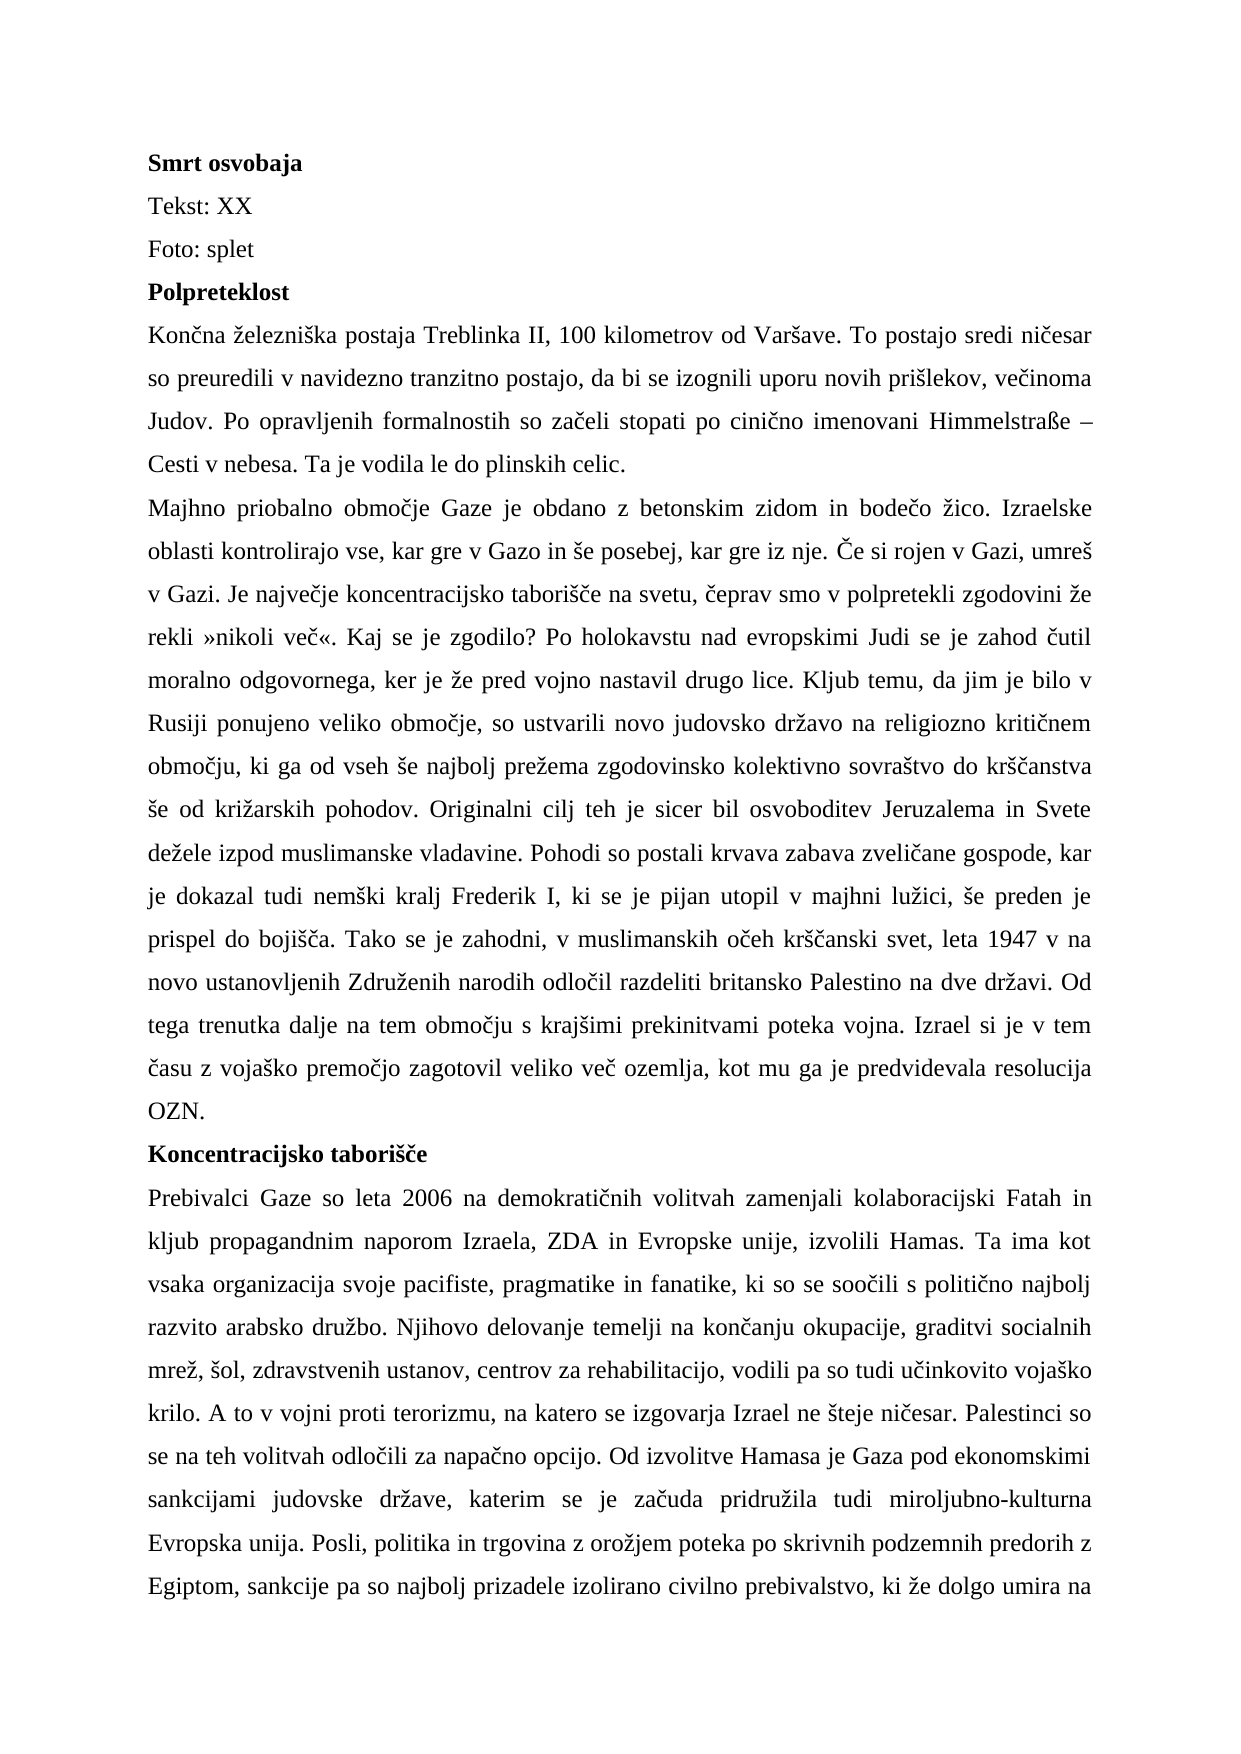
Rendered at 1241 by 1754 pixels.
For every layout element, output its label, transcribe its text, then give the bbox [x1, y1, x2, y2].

text Tekst: XX [148, 191, 1093, 219]
text Majhno priobalno območje Gaze je obdano z betonskim zidom in bodečo žico. Izraelske oblasti kontrolirajo vse, kar gre v Gazo in še posebej, kar gre iz nje. Če si rojen v Gazi, umreš v Gazi. Je največje koncentracijsko taborišče na svetu, čeprav smo v polpretekli zgodovini že rekli »nikoli več«. Kaj se je zgodilo? Po holokavstu nad evropskimi Judi se je zahod čutil moralno odgovornega, ker je že pred vojno nastavil drugo lice. Kljub temu, da jim je bilo v Rusiji ponujeno veliko območje, so ustvarili novo judovsko državo na religiozno kritičnem območju, ki ga od vseh še najbolj prežema zgodovinsko kolektivno sovraštvo do krščanstva še od križarskih pohodov. Originalni cilj teh je sicer bil osvoboditev Jeruzalema in Svete dežele izpod muslimanske vladavine. Pohodi so postali krvava zabava zveličane gospode, kar je dokazal tudi nemški kralj Frederik I, ki se je pijan utopil v majhni lužici, še preden je prispel do bojišča. Tako se je zahodni, v muslimanskih očeh krščanski svet, leta 1947 v na novo ustanovljenih Združenih narodih odločil razdeliti britansko Palestino na dve državi. Od tega trenutka dalje na tem območju s krajšimi prekinitvami poteka vojna. Izrael si je v tem času z vojaško premočjo zagotovil veliko več ozemlja, kot mu ga je predvidevala resolucija OZN. [148, 493, 1093, 1125]
text Smrt osvobaja [148, 148, 1093, 176]
text Polpreteklost [148, 277, 1093, 306]
text Končna železniška postaja Treblinka II, 100 kilometrov od Varšave. To postajo sredi ničesar so preuredili v navidezno tranzitno postajo, da bi se izognili uporu novih prišlekov, večinoma Judov. Po opravljenih formalnostih so začeli stopati po cinično imenovani Himmelstraße – Cesti v nebesa. Ta je vodila le do plinskih celic. [148, 320, 1093, 478]
text Prebivalci Gaze so leta 2006 na demokratičnih volitvah zamenjali kolaboracijski Fatah in kljub propagandnim naporom Izraela, ZDA in Evropske unije, izvolili Hamas. Ta ima kot vsaka organizacija svoje pacifiste, pragmatike in fanatike, ki so se soočili s politično najbolj razvito arabsko družbo. Njihovo delovanje temelji na končanju okupacije, graditvi socialnih mrež, šol, zdravstvenih ustanov, centrov za rehabilitacijo, vodili pa so tudi učinkovito vojaško krilo. A to v vojni proti terorizmu, na katero se izgovarja Izrael ne šteje ničesar. Palestinci so se na teh volitvah odločili za napačno opcijo. Od izvolitve Hamasa je Gaza pod ekonomskimi sankcijami judovske države, katerim se je začuda pridružila tudi miroljubno-kulturna Evropska unija. Posli, politika in trgovina z orožjem poteka po skrivnih podzemnih predorih z Egiptom, sankcije pa so najbolj prizadele izolirano civilno prebivalstvo, ki že dolgo umira na [148, 1183, 1093, 1599]
text Koncentracijsko taborišče [148, 1139, 1093, 1168]
text Foto: splet [148, 234, 1093, 263]
